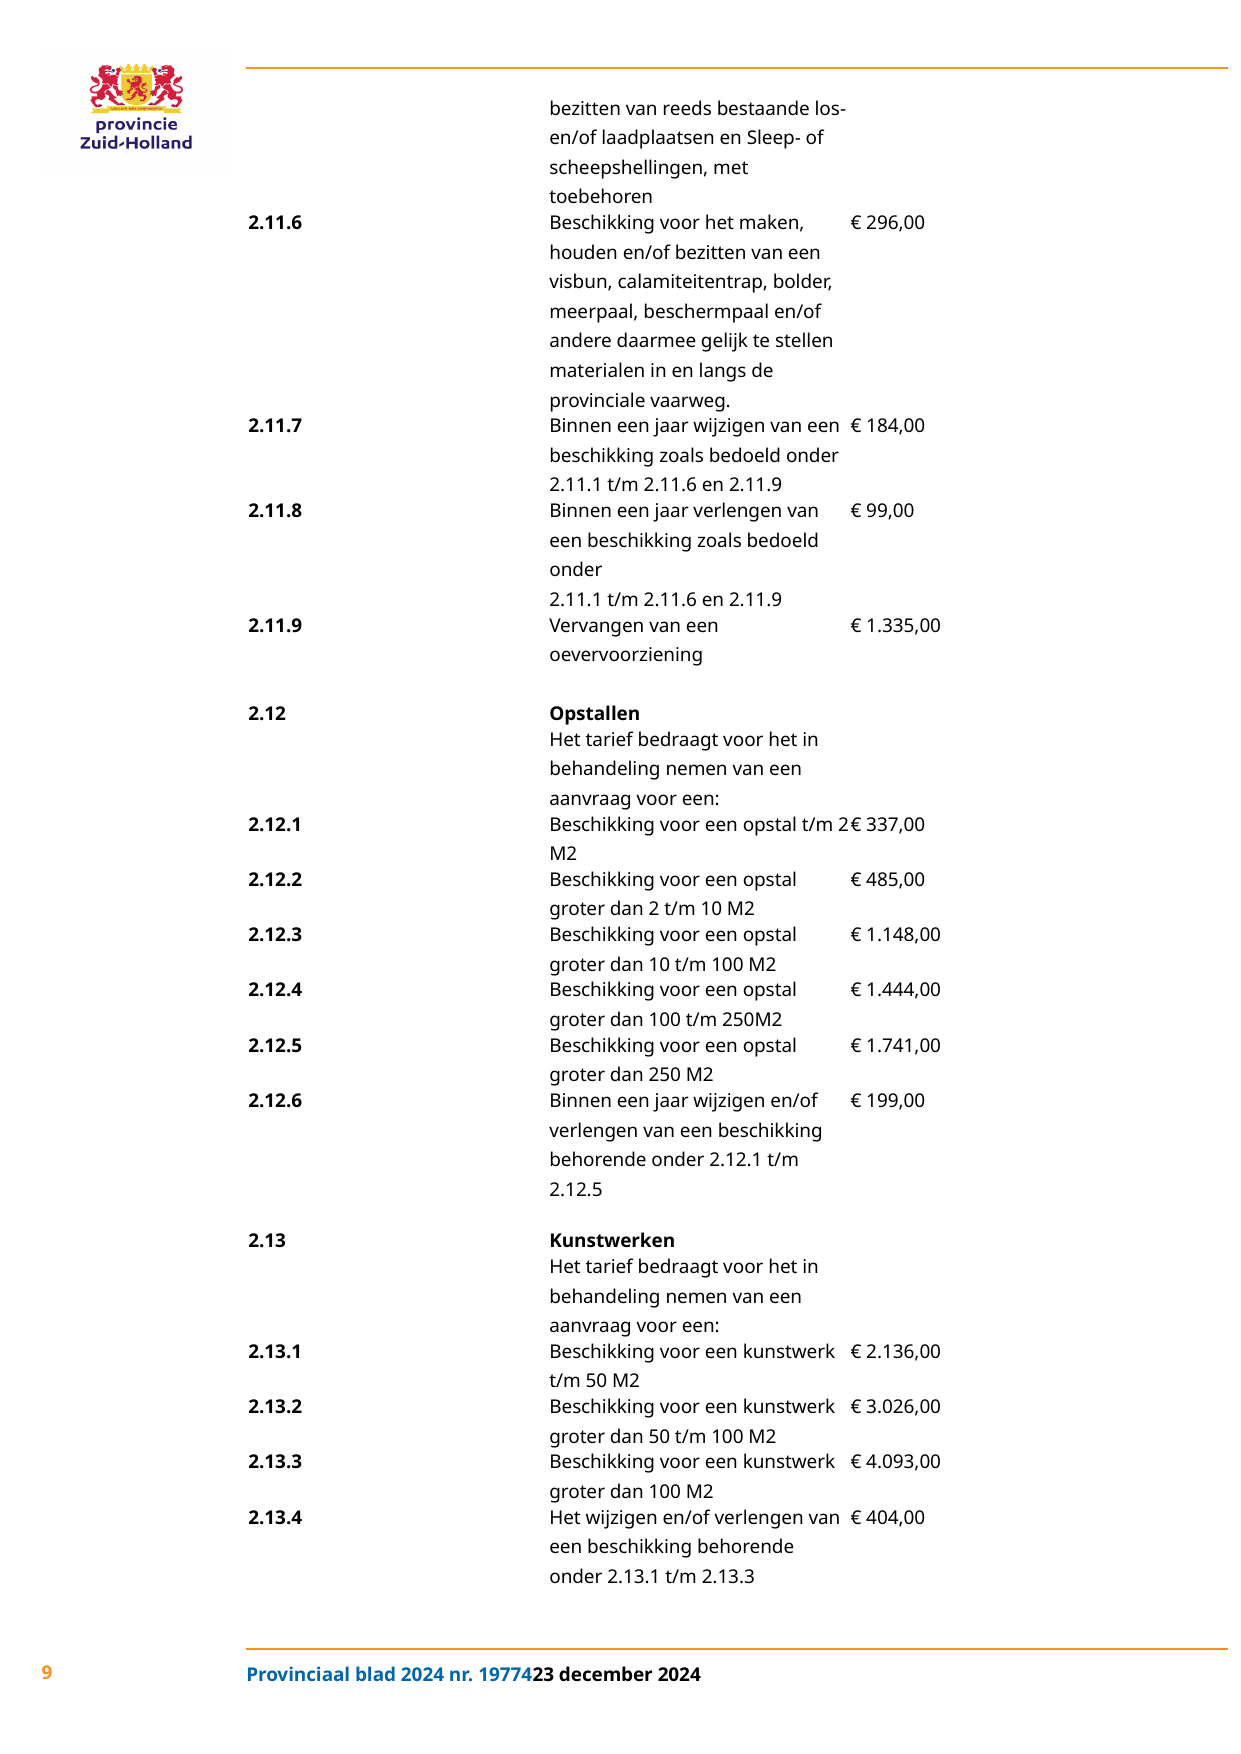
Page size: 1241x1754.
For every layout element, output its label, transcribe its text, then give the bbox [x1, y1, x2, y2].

table_header 2.12 [248, 700, 549, 726]
table_cell € 199,00 [850, 1087, 1152, 1202]
table_cell [850, 1228, 1152, 1253]
table_cell 2.12.5 [248, 1032, 549, 1087]
table_cell € 337,00 [850, 811, 1152, 866]
table_cell [549, 1202, 850, 1227]
table_cell Kunstwerken [549, 1228, 850, 1253]
table_cell 2.12.6 [248, 1087, 549, 1202]
table_cell € 1.741,00 [850, 1032, 1152, 1087]
table_cell 2.12.1 [248, 811, 549, 866]
table_cell Het tarief bedraagt voor het in behandeling nemen van een aanvraag voor een: [549, 726, 850, 811]
table_cell Beschikking voor een kunstwerk t/m 50 M2 [549, 1338, 850, 1393]
table_cell 2.11.7 [248, 413, 549, 497]
table_header Opstallen [549, 700, 850, 726]
table_cell 2.13.1 [248, 1338, 549, 1393]
table_cell 2.13.4 [248, 1504, 549, 1589]
table_cell € 1.148,00 [850, 921, 1152, 977]
table_cell Beschikking voor een kunstwerk groter dan 100 M2 [549, 1449, 850, 1504]
table_cell € 184,00 [850, 413, 1152, 497]
table_cell 2.12.2 [248, 866, 549, 921]
table_cell € 404,00 [850, 1504, 1152, 1589]
table_cell Het wijzigen en/of verlengen van een beschikking behorende onder 2.13.1 t/m 2.13.3 [549, 1504, 850, 1589]
table_cell Beschikking voor een opstal groter dan 100 t/m 250M2 [549, 977, 850, 1032]
table_cell [850, 1253, 1152, 1338]
table_cell Beschikking voor een opstal groter dan 10 t/m 100 M2 [549, 921, 850, 977]
table_cell 2.12.4 [248, 977, 549, 1032]
table_cell Binnen een jaar wijzigen van een beschikking zoals bedoeld onder 2.11.1 t/m 2.11.6 en 2.11.9 [549, 413, 850, 497]
table_cell € 1.335,00 [850, 612, 1152, 667]
table_cell Vervangen van een oevervoorziening [549, 612, 850, 667]
table_cell 2.11.9 [248, 612, 549, 667]
table_header [850, 700, 1152, 726]
table_cell € 2.136,00 [850, 1338, 1152, 1393]
table_cell [850, 726, 1152, 811]
table_cell [850, 95, 1152, 209]
table_cell 2.13.3 [248, 1449, 549, 1504]
table_cell Beschikking voor een opstal groter dan 2 t/m 10 M2 [549, 866, 850, 921]
table_cell Beschikking voor een opstal groter dan 250 M2 [549, 1032, 850, 1087]
table_cell 2.13 [248, 1228, 549, 1253]
table_cell Binnen een jaar wijzigen en/of verlengen van een beschikking behorende onder 2.12.1 t/m 2.12.5 [549, 1087, 850, 1202]
table_cell Beschikking voor een opstal t/m 2 M2 [549, 811, 850, 866]
table_cell [248, 1253, 549, 1338]
table_cell bezitten van reeds bestaande los- en/of laadplaatsen en Sleep- of scheepshellingen, met toebehoren [549, 95, 850, 209]
table_cell € 4.093,00 [850, 1449, 1152, 1504]
table_cell Beschikking voor een kunstwerk groter dan 50 t/m 100 M2 [549, 1394, 850, 1449]
table_cell Beschikking voor het maken, houden en/of bezitten van een visbun, calamiteitentrap, bolder, meerpaal, beschermpaal en/of andere daarmee gelijk te stellen materialen in en langs de provinciale vaarweg. [549, 209, 850, 412]
table_cell € 99,00 [850, 498, 1152, 612]
table_cell [248, 726, 549, 811]
table_cell [248, 1202, 549, 1227]
table_cell Het tarief bedraagt voor het in behandeling nemen van een aanvraag voor een: [549, 1253, 850, 1338]
table_cell 2.11.8 [248, 498, 549, 612]
table_cell [850, 1202, 1152, 1227]
table_cell 2.11.6 [248, 209, 549, 412]
table_cell € 1.444,00 [850, 977, 1152, 1032]
table_cell 2.12.3 [248, 921, 549, 977]
table_cell [248, 95, 549, 209]
picture [41, 47, 231, 172]
table_cell 2.13.2 [248, 1394, 549, 1449]
table_cell € 296,00 [850, 209, 1152, 412]
table_cell Binnen een jaar verlengen van een beschikking zoals bedoeld onder 2.11.1 t/m 2.11.6 en 2.11.9 [549, 498, 850, 612]
table_cell € 485,00 [850, 866, 1152, 921]
table_cell € 3.026,00 [850, 1394, 1152, 1449]
